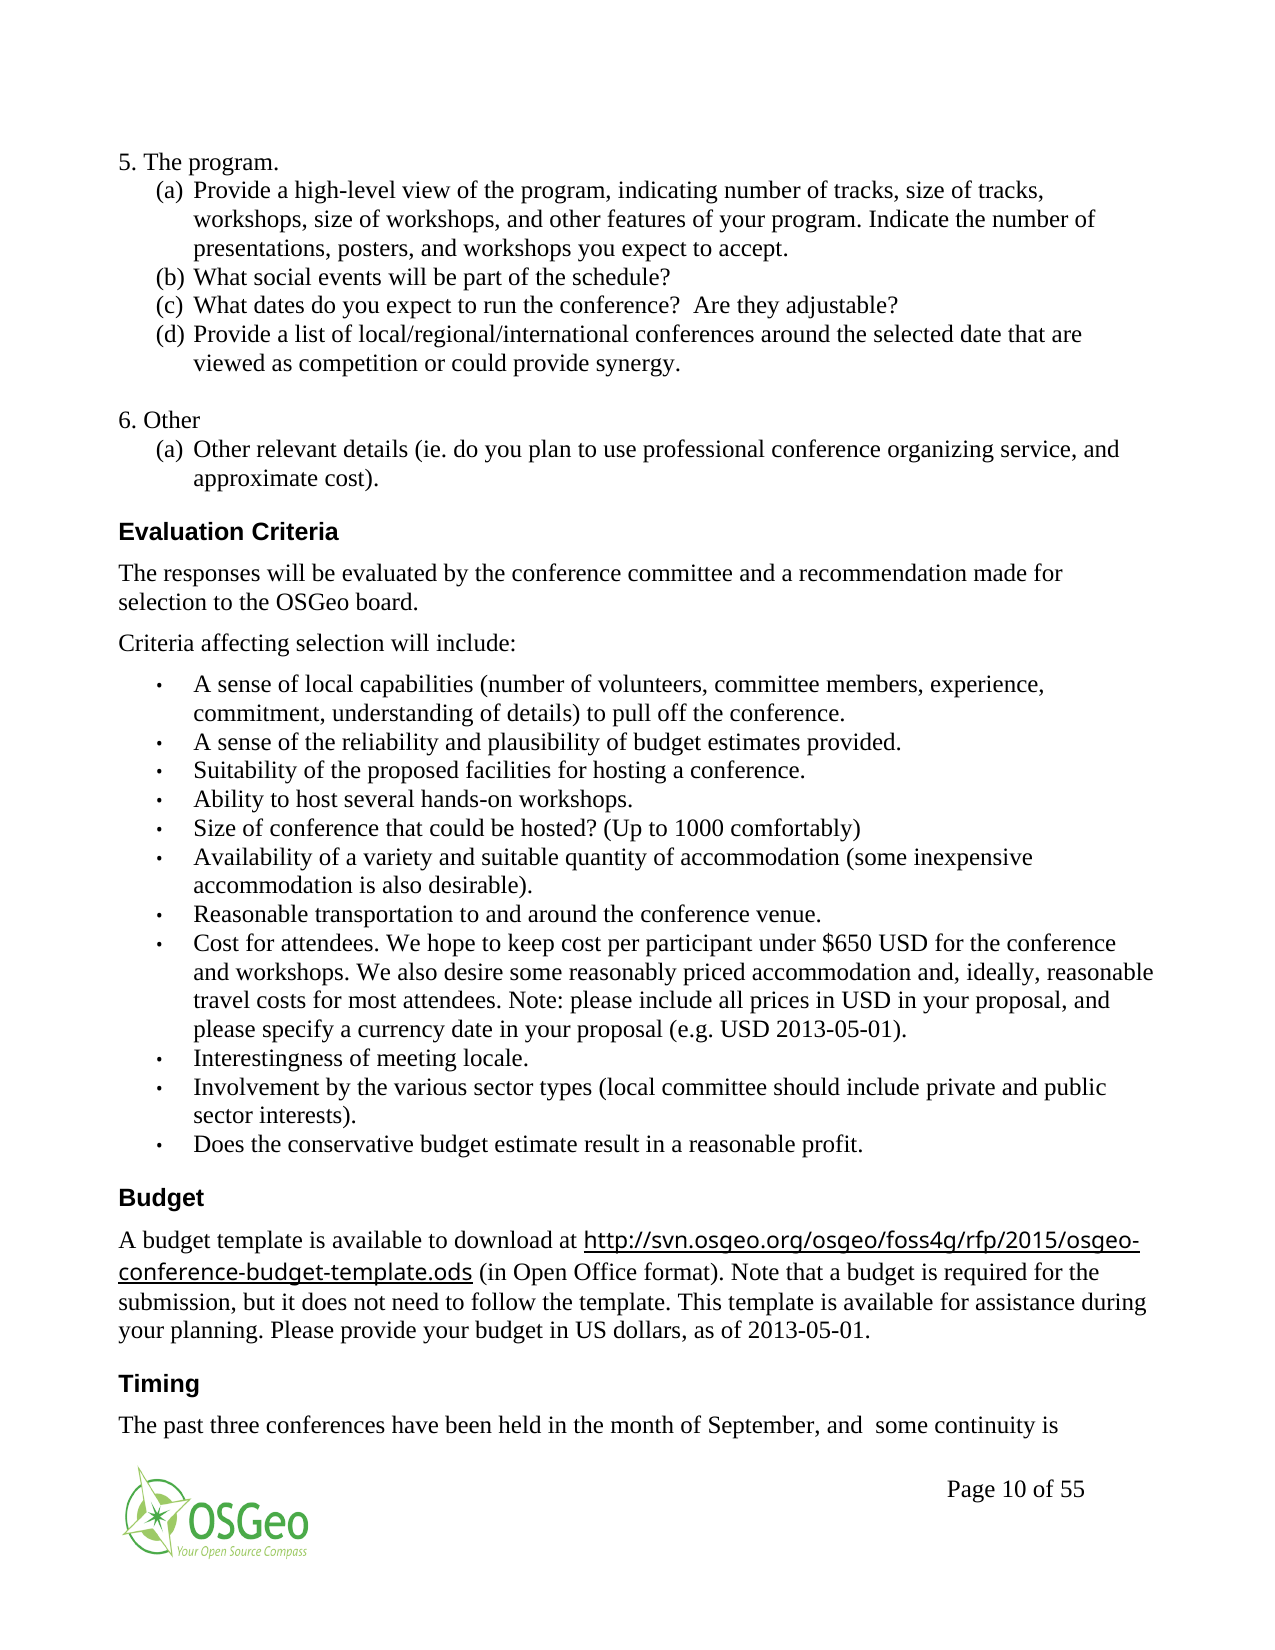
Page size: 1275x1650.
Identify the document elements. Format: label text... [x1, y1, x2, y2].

text The responses will be evaluated by the conference committee and a recommendation made for selection to the OSGeo board. [118, 558, 1157, 616]
list Does the conservative budget estimate result in a reasonable profit. [156, 1129, 1157, 1158]
list A sense of the reliability and plausibility of budget estimates provided. [156, 727, 1157, 756]
text 5. The program. [118, 147, 1157, 176]
text 6. Other [118, 406, 1157, 434]
list Provide a high-level view of the program, indicating number of tracks, size of tracks, workshops, size of workshops, and other features of your program. Indicate the number of presentations, posters, and workshops you expect to accept. [156, 176, 1157, 262]
picture [119, 1458, 310, 1566]
subtitle Timing [118, 1369, 1157, 1398]
list Interestingness of meeting locale. [156, 1043, 1157, 1072]
subtitle Evaluation Criteria [118, 517, 1157, 546]
list What dates do you expect to run the conference? Are they adjustable? [156, 291, 1157, 319]
list Reasonable transportation to and around the conference venue. [156, 899, 1157, 928]
text A budget template is available to download at http://svn.osgeo.org/osgeo/foss4g/rfp/2015/osgeo-conference-budget-template.ods (in Open Office format). Note that a budget is required for the submission, but it does not need to follow the template. This template is available for assistance during your planning. Please provide your budget in US dollars, as of 2013-05-01. [118, 1224, 1157, 1344]
list What social events will be part of the schedule? [156, 262, 1157, 291]
list Size of conference that could be hosted? (Up to 1000 comfortably) [156, 813, 1157, 842]
text Criteria affecting selection will include: [118, 628, 1157, 657]
list Other relevant details (ie. do you plan to use professional conference organizing service, and approximate cost). [156, 434, 1157, 492]
list Availability of a variety and suitable quantity of accommodation (some inexpensive accommodation is also desirable). [156, 842, 1157, 899]
list Ability to host several hands-on workshops. [156, 784, 1157, 813]
list Involvement by the various sector types (local committee should include private and public sector interests). [156, 1072, 1157, 1129]
text The past three conferences have been held in the month of September, and some continuity is [118, 1411, 1157, 1439]
subtitle Budget [118, 1183, 1157, 1212]
list Cost for attendees. We hope to keep cost per participant under $650 USD for the conference and workshops. We also desire some reasonably priced accommodation and, ideally, reasonable travel costs for most attendees. Note: please include all prices in USD in your proposal, and please specify a currency date in your proposal (e.g. USD 2013-05-01). [156, 928, 1157, 1043]
list Suitability of the proposed facilities for hosting a conference. [156, 756, 1157, 784]
list A sense of local capabilities (number of volunteers, committee members, experience, commitment, understanding of details) to pull off the conference. [156, 669, 1157, 727]
list Provide a list of local/regional/international conferences around the selected date that are viewed as competition or could provide synergy. [156, 319, 1157, 377]
